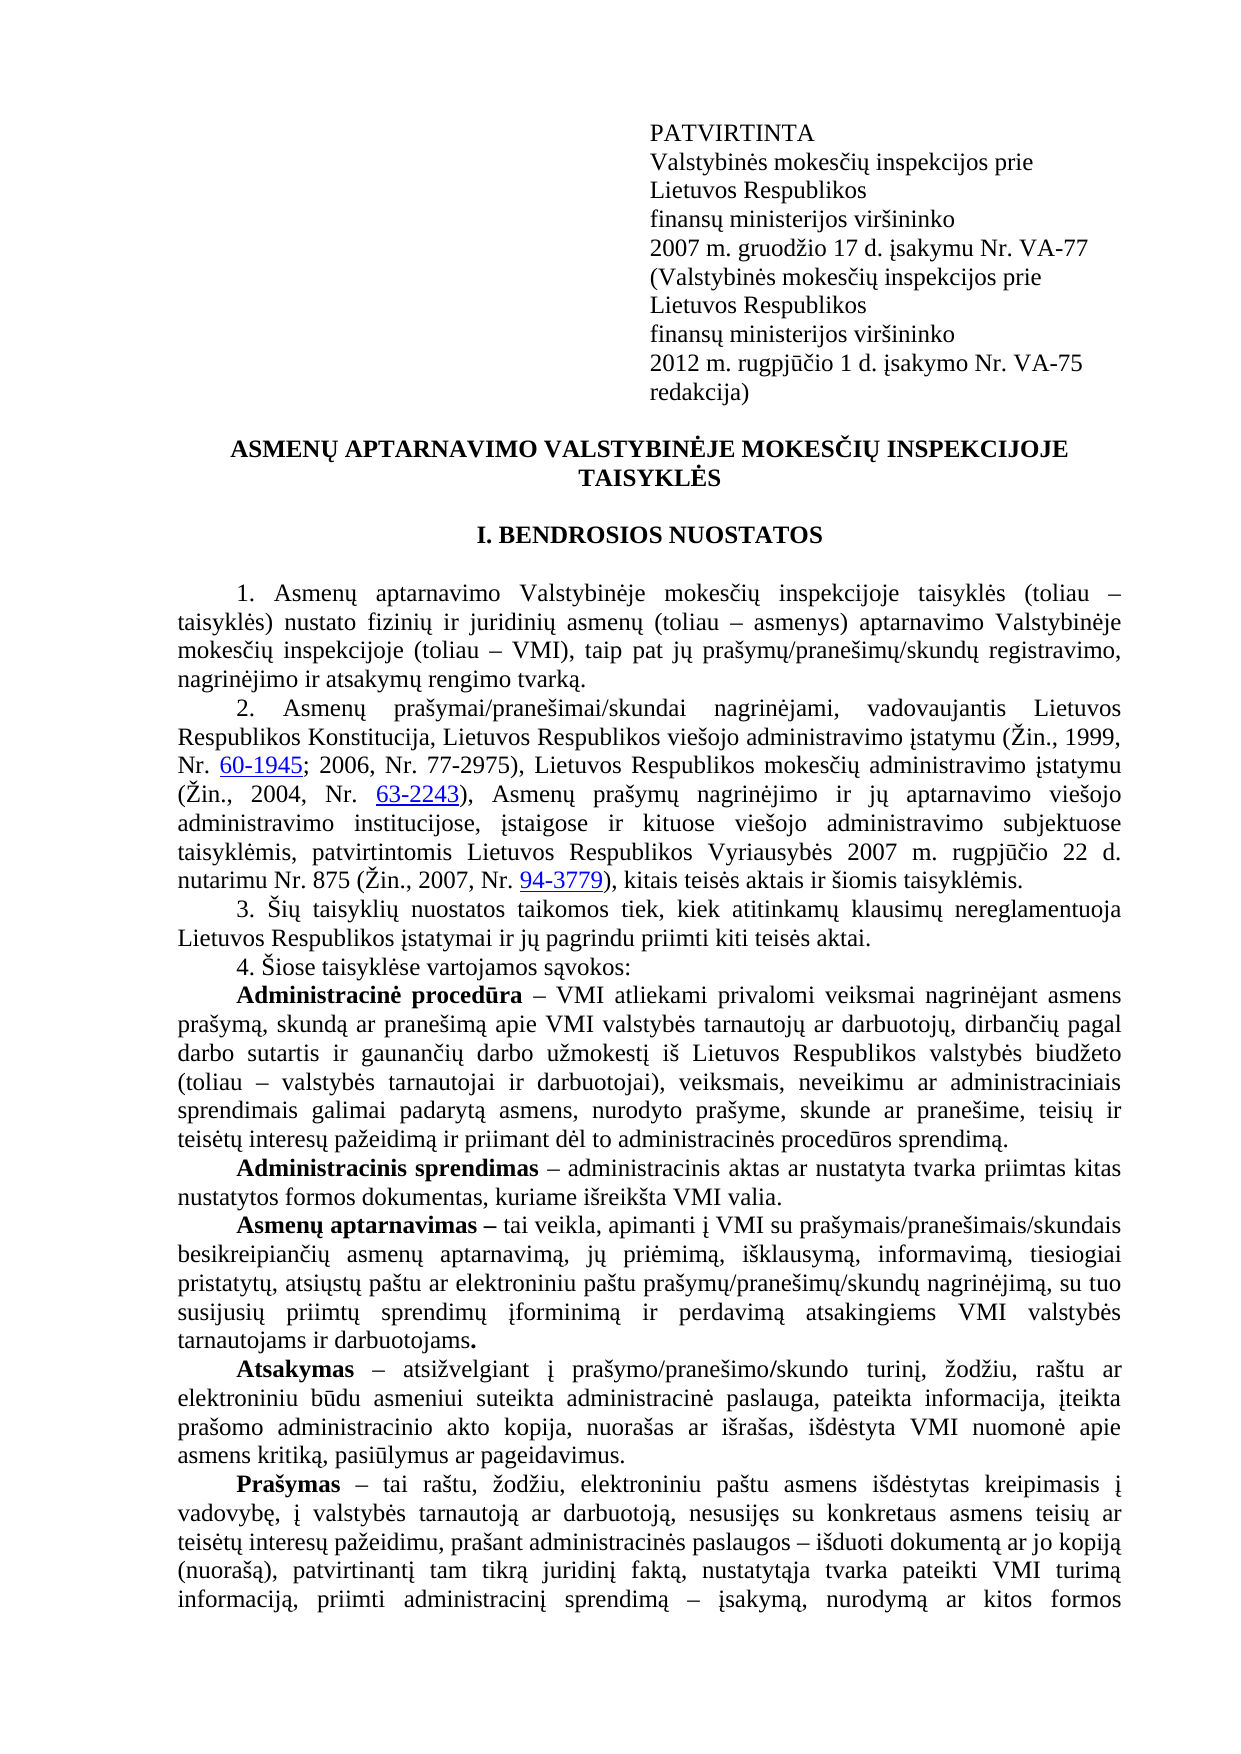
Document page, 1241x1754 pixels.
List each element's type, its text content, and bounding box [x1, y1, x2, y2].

text 2007 m. gruodžio 17 d. įsakymu Nr. VA-77 [649, 233, 1122, 262]
text finansų ministerijos viršininko [649, 319, 1122, 348]
text Asmenų aptarnavimas – tai veikla, apimanti į VMI su prašymais/pranešimais/skundais besikreipiančių asmenų aptarnavimą, jų priėmimą, išklausymą, informavimą, tiesiogiai pristatytų, atsiųstų paštu ar elektroniniu paštu prašymų/pranešimų/skundų nagrinėjimą, su tuo susijusių priimtų sprendimų įforminimą ir perdavimą atsakingiems VMI valstybės tarnautojams ir darbuotojams. [177, 1211, 1122, 1354]
text 4. Šiose taisyklėse vartojamos sąvokos: [177, 952, 1122, 981]
text Atsakymas – atsižvelgiant į prašymo/pranešimo/skundo turinį, žodžiu, raštu ar elektroniniu būdu asmeniui suteikta administracinė paslauga, pateikta informacija, įteikta prašomo administracinio akto kopija, nuorašas ar išrašas, išdėstyta VMI nuomonė apie asmens kritiką, pasiūlymus ar pageidavimus. [177, 1354, 1122, 1469]
text 2. Asmenų prašymai/pranešimai/skundai nagrinėjami, vadovaujantis Lietuvos Respublikos Konstitucija, Lietuvos Respublikos viešojo administravimo įstatymu (Žin., 1999, Nr. 60-1945; 2006, Nr. 77-2975), Lietuvos Respublikos mokesčių administravimo įstatymu (Žin., 2004, Nr. 63-2243), Asmenų prašymų nagrinėjimo ir jų aptarnavimo viešojo administravimo institucijose, įstaigose ir kituose viešojo administravimo subjektuose taisyklėmis, patvirtintomis Lietuvos Respublikos Vyriausybės 2007 m. rugpjūčio 22 d. nutarimu Nr. 875 (Žin., 2007, Nr. 94-3779), kitais teisės aktais ir šiomis taisyklėmis. [177, 693, 1122, 894]
text Lietuvos Respublikos [649, 176, 1122, 204]
text Valstybinės mokesčių inspekcijos prie [649, 147, 1122, 176]
text Administracinis sprendimas – administracinis aktas ar nustatyta tvarka priimtas kitas nustatytos formos dokumentas, kuriame išreikšta VMI valia. [177, 1153, 1122, 1211]
text I. BENDROSIOS NUOSTATOS [177, 521, 1122, 549]
text ASMENŲ APTARNAVIMO VALSTYBINĖJE MOKESČIŲ INSPEKCIJOJE TAISYKLĖS [177, 434, 1122, 492]
text (Valstybinės mokesčių inspekcijos prie Lietuvos Respublikos [649, 262, 1122, 319]
text 1. Asmenų aptarnavimo Valstybinėje mokesčių inspekcijoje taisyklės (toliau – taisyklės) nustato fizinių ir juridinių asmenų (toliau – asmenys) aptarnavimo Valstybinėje mokesčių inspekcijoje (toliau – VMI), taip pat jų prašymų/pranešimų/skundų registravimo, nagrinėjimo ir atsakymų rengimo tvarką. [177, 578, 1122, 693]
text Administracinė procedūra – VMI atliekami privalomi veiksmai nagrinėjant asmens prašymą, skundą ar pranešimą apie VMI valstybės tarnautojų ar darbuotojų, dirbančių pagal darbo sutartis ir gaunančių darbo užmokestį iš Lietuvos Respublikos valstybės biudžeto (toliau – valstybės tarnautojai ir darbuotojai), veiksmais, neveikimu ar administraciniais sprendimais galimai padarytą asmens, nurodyto prašyme, skunde ar pranešime, teisių ir teisėtų interesų pažeidimą ir priimant dėl to administracinės procedūros sprendimą. [177, 981, 1122, 1153]
text PATVIRTINTA [649, 118, 1122, 147]
text redakcija) [649, 377, 1122, 406]
text finansų ministerijos viršininko [649, 204, 1122, 233]
text 3. Šių taisyklių nuostatos taikomos tiek, kiek atitinkamų klausimų nereglamentuoja Lietuvos Respublikos įstatymai ir jų pagrindu priimti kiti teisės aktai. [177, 894, 1122, 952]
text Prašymas – tai raštu, žodžiu, elektroniniu paštu asmens išdėstytas kreipimasis į vadovybę, į valstybės tarnautoją ar darbuotoją, nesusijęs su konkretaus asmens teisių ar teisėtų interesų pažeidimu, prašant administracinės paslaugos – išduoti dokumentą ar jo kopiją (nuorašą), patvirtinantį tam tikrą juridinį faktą, nustatytąja tvarka pateikti VMI turimą informaciją, priimti administracinį sprendimą – įsakymą, nurodymą ar kitos formos [177, 1469, 1122, 1613]
text 2012 m. rugpjūčio 1 d. įsakymo Nr. VA-75 [649, 348, 1122, 377]
